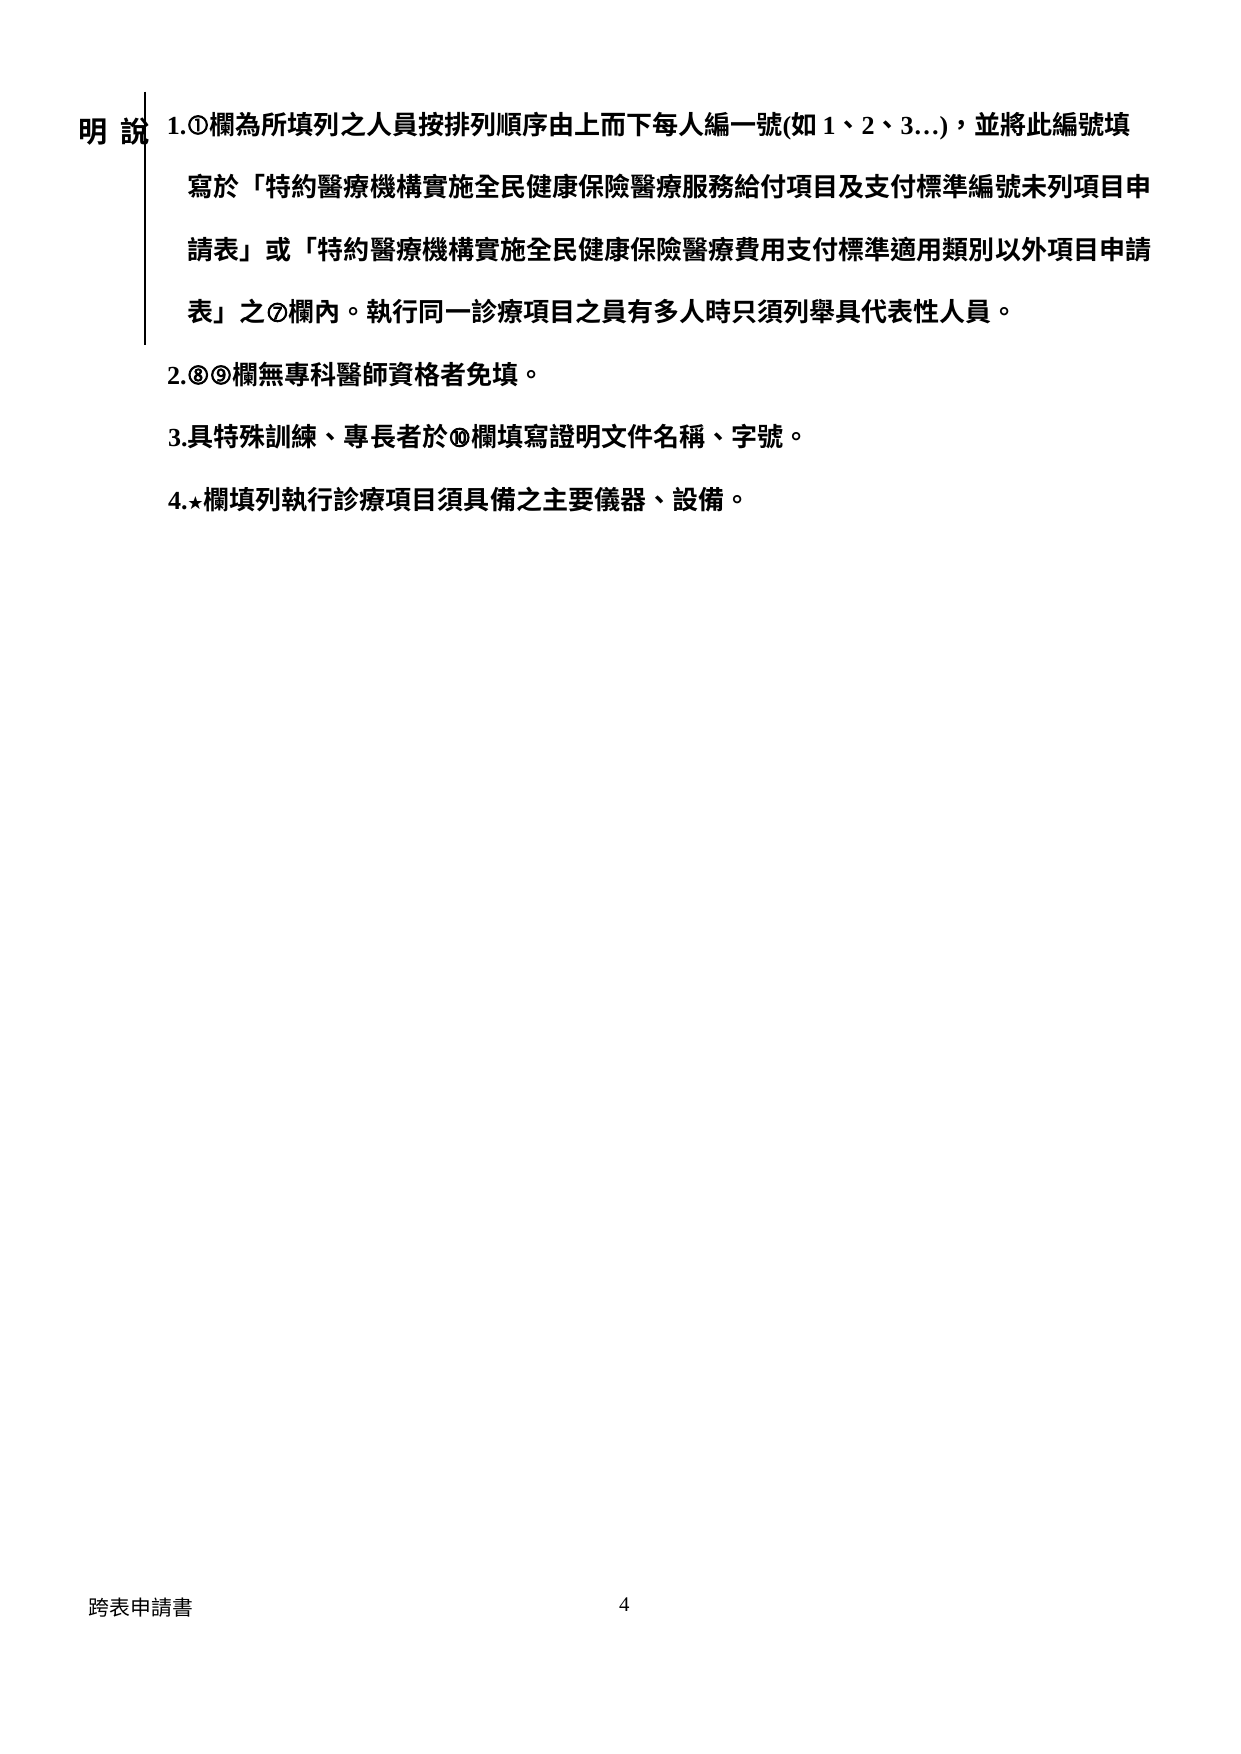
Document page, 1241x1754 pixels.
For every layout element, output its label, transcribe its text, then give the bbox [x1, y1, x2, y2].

text 4.★欄填列執行診療項目須具備之主要儀器、設備。 [64, 456, 1152, 519]
text 說 明 [146, 117, 156, 315]
text 1.欄為所填列之人員按排列順序由上而下每人編一號(如1、2、3…)，並將此編號填寫於「特約醫療機構實施全民健康保險醫療服務給付項目及支付標準編號未列項目申請表」或「特約醫療機構實施全民健康保險醫療費用支付標準適用類別以外項目申請表」之欄內。執行同一診療項目之員有多人時只須列舉具代表性人員。 [32, 102, 144, 330]
text 1.欄為所填列之人員按排列順序由上而下每人編一號(如1、2、3…)，並將此編號填寫於「特約醫療機構實施全民健康保險醫療服務給付項目及支付標準編號未列項目申請表」或「特約醫療機構實施全民健康保險醫療費用支付標準適用類別以外項目申請表」之欄內。執行同一診療項目之員有多人時只須列舉具代表性人員。 [146, 102, 164, 330]
text 2.欄無專科醫師資格者免填。 [89, 331, 1152, 394]
text 3.具特殊訓練、專長者於欄填寫證明文件名稱、字號。 [64, 394, 1152, 456]
text 1.欄為所填列之人員按排列順序由上而下每人編一號(如1、2、3…)，並將此編號填寫於「特約醫療機構實施全民健康保險醫療服務給付項目及支付標準編號未列項目申請表」或「特約醫療機構實施全民健康保險醫療費用支付標準適用類別以外項目申請表」之欄內。執行同一診療項目之員有多人時只須列舉具代表性人員。 [167, 81, 1152, 331]
text 說 明 [72, 117, 144, 315]
